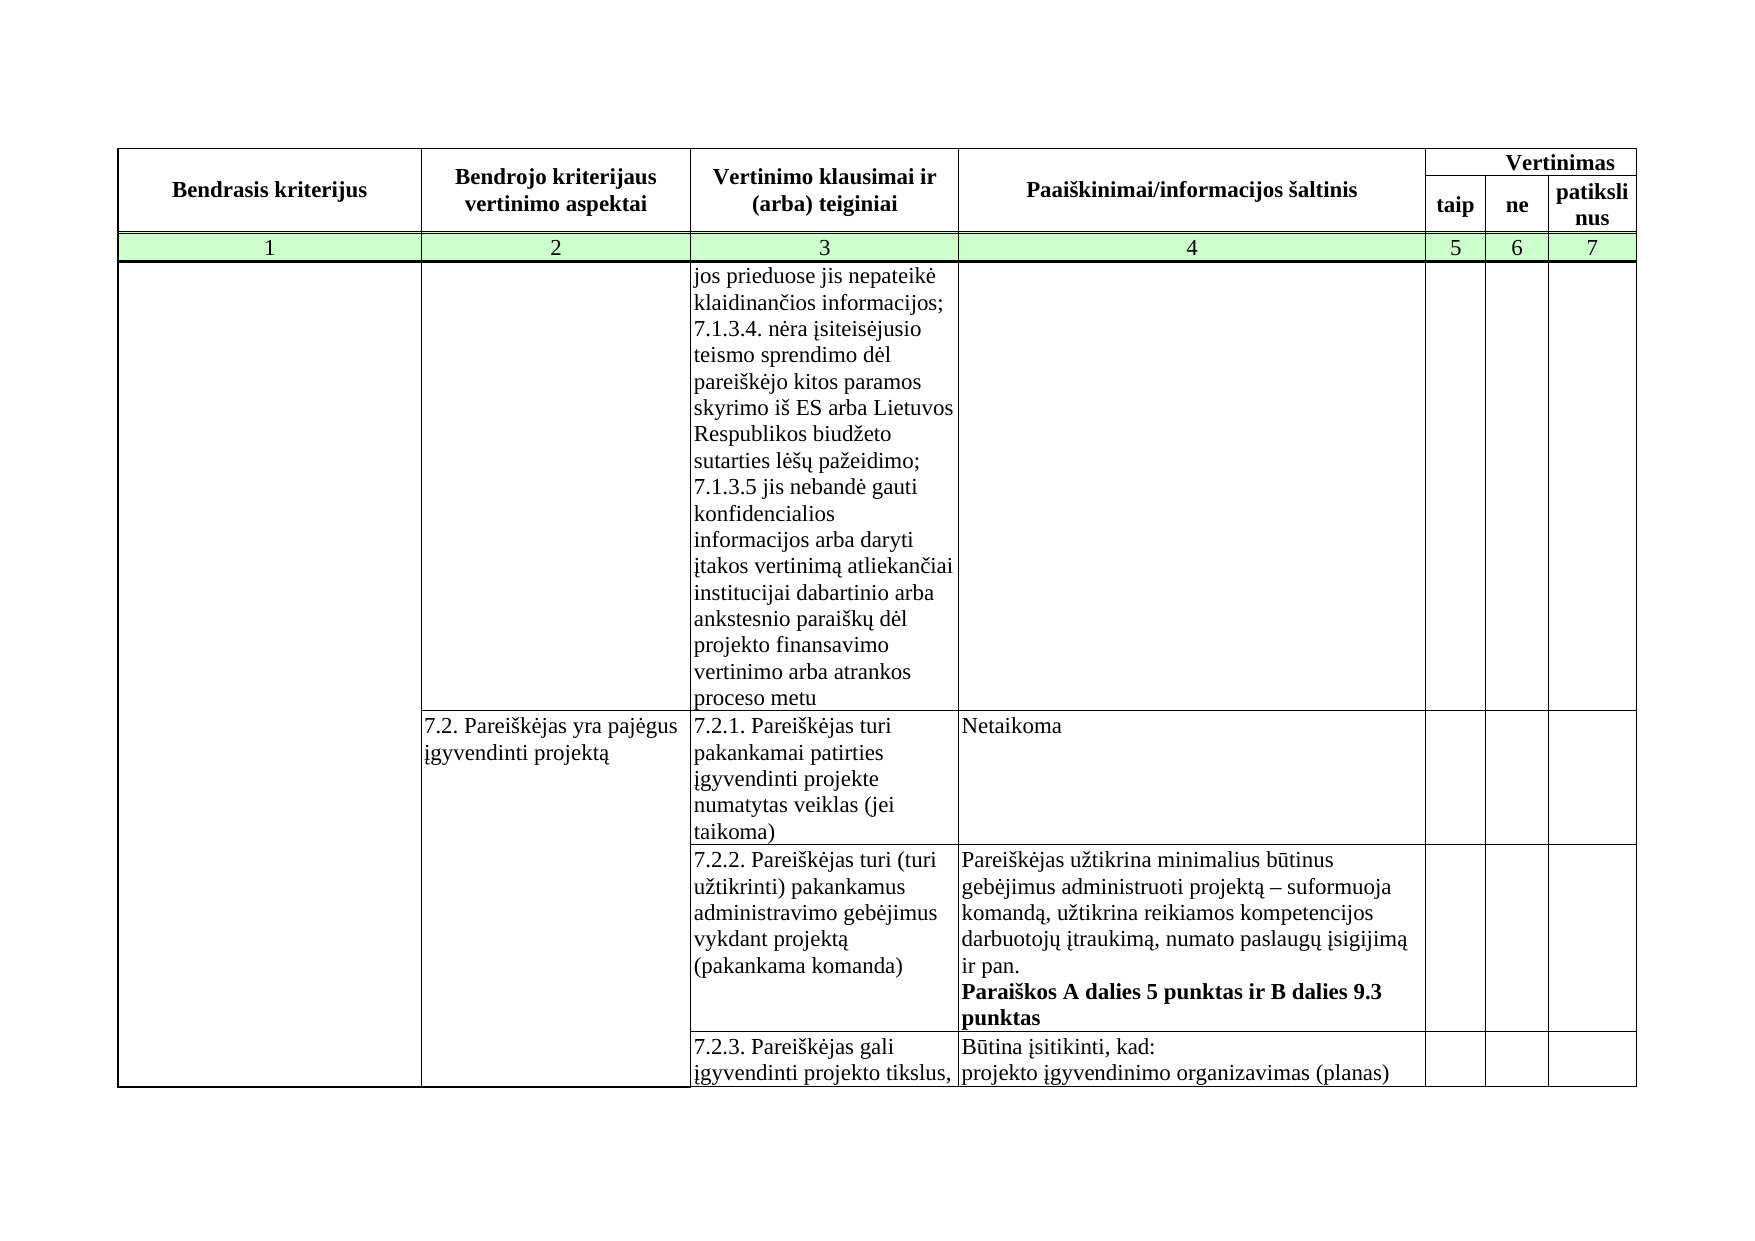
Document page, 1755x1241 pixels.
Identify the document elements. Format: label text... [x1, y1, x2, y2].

table_cell 7.2.3. Pareiškėjas gali įgyvendinti projekto tikslus, [691, 1032, 958, 1086]
table_cell [1426, 1032, 1485, 1086]
table_header Bendrasis kriterijus [119, 149, 421, 231]
table_cell [119, 263, 421, 1086]
table_cell [422, 263, 690, 710]
table_cell [1486, 845, 1548, 1031]
table_header Vertinimo klausimai ir (arba) teiginiai [691, 149, 958, 231]
table_cell 2 [422, 234, 690, 260]
table_header Vertinimas [1426, 149, 1636, 175]
table_cell [1549, 845, 1636, 1031]
table_cell [1549, 1032, 1636, 1086]
table_cell taip [1426, 176, 1485, 231]
table_cell Netaikoma [959, 711, 1425, 844]
table_cell [1486, 711, 1548, 844]
table_cell 7.2. Pareiškėjas yra pajėgus įgyvendinti projektą [422, 711, 690, 1086]
table_cell 3 [691, 234, 958, 260]
table_cell [1486, 263, 1548, 710]
table_cell [1549, 263, 1636, 710]
table_header Paaiškinimai/informacijos šaltinis [959, 149, 1425, 231]
table_cell Būtina įsitikinti, kad: projekto įgyvendinimo organizavimas (planas) [959, 1032, 1425, 1086]
table_header Bendrojo kriterijaus vertinimo aspektai [422, 149, 690, 231]
table_cell 7.2.2. Pareiškėjas turi (turi užtikrinti) pakankamus administravimo gebėjimus vykdant projektą (pakankama komanda) [691, 845, 958, 1031]
table_cell jos prieduose jis nepateikė klaidinančios informacijos; 7.1.3.4. nėra įsiteisėjusio teismo sprendimo dėl pareiškėjo kitos paramos skyrimo iš ES arba Lietuvos Respublikos biudžeto sutarties lėšų pažeidimo; 7.1.3.5 jis nebandė gauti konfidencialios informacijos arba daryti įtakos vertinimą atliekančiai institucijai dabartinio arba ankstesnio paraiškų dėl projekto finansavimo vertinimo arba atrankos proceso metu [691, 263, 958, 710]
table_cell [959, 263, 1425, 710]
table_cell Pareiškėjas užtikrina minimalius būtinus gebėjimus administruoti projektą – suformuoja komandą, užtikrina reikiamos kompetencijos darbuotojų įtraukimą, numato paslaugų įsigijimą ir pan. Paraiškos A dalies 5 punktas ir B dalies 9.3 punktas [959, 845, 1425, 1031]
table_cell 6 [1486, 234, 1548, 260]
table_cell [1426, 845, 1485, 1031]
table_cell 4 [959, 234, 1425, 260]
table_cell [1486, 1032, 1548, 1086]
table_cell [1426, 263, 1485, 710]
table_cell patikslinus [1549, 176, 1636, 231]
table_cell 1 [119, 234, 421, 260]
table_cell 5 [1426, 234, 1485, 260]
table_cell [1426, 711, 1485, 844]
table_cell ne [1486, 176, 1548, 231]
table_cell [1549, 711, 1636, 844]
table_cell 7.2.1. Pareiškėjas turi pakankamai patirties įgyvendinti projekte numatytas veiklas (jei taikoma) [691, 711, 958, 844]
table_cell 7 [1549, 234, 1636, 260]
